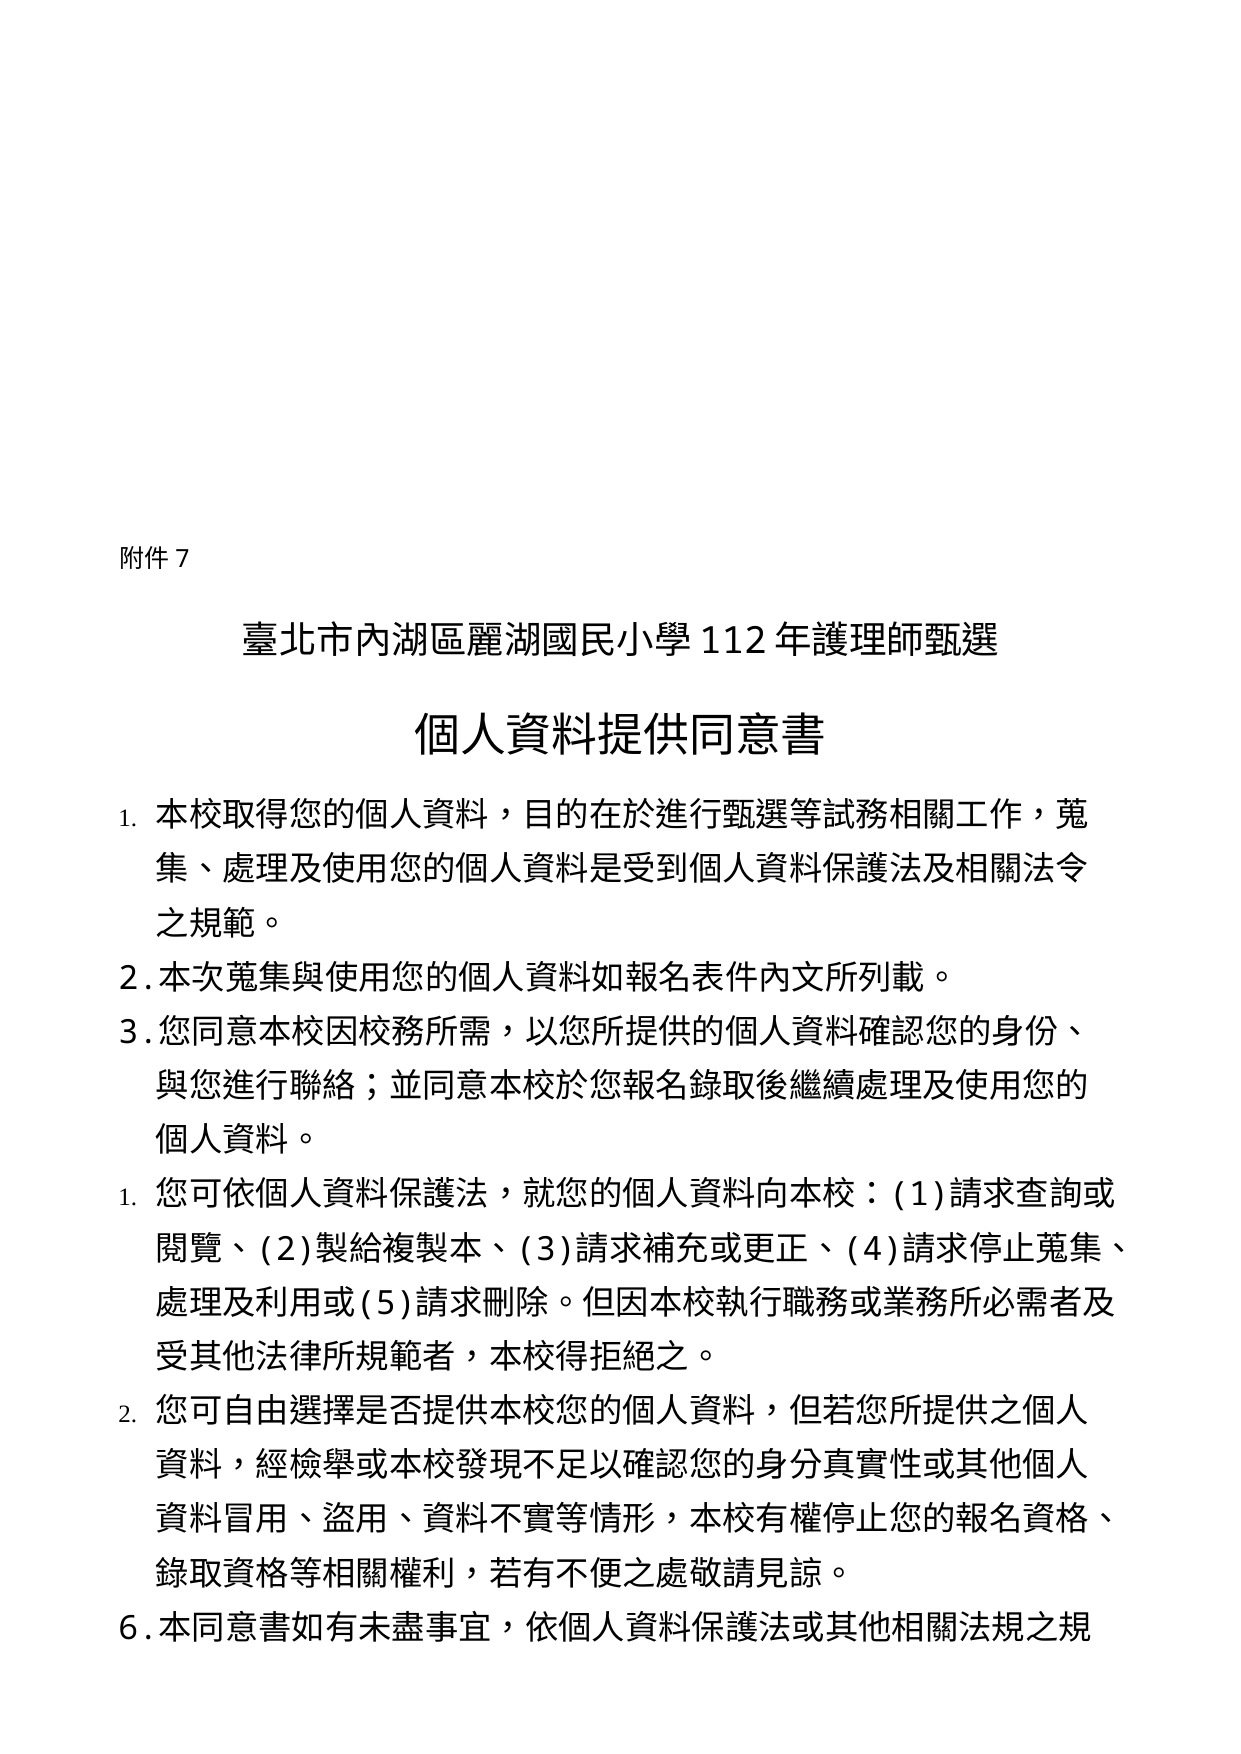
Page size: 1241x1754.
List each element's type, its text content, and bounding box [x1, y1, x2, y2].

text 2.本次蒐集與使用您的個人資料如報名表件內文所列載。 [118, 946, 1122, 1000]
text 臺北市內湖區麗湖國民小學112年護理師甄選 [118, 596, 1122, 658]
text 附件7 [119, 531, 1122, 577]
list 您可自由選擇是否提供本校您的個人資料，但若您所提供之個人資料，經檢舉或本校發現不足以確認您的身分真實性或其他個人資料冒用、盜用、資料不實等情形，本校有權停止您的報名資格、錄取資格等相關權利，若有不便之處敬請見諒。 [118, 1379, 1122, 1596]
list 本校取得您的個人資料，目的在於進行甄選等試務相關工作，蒐集、處理及使用您的個人資料是受到個人資料保護法及相關法令之規範。 [118, 783, 1122, 946]
list 您可依個人資料保護法，就您的個人資料向本校：(1)請求查詢或閱覽、(2)製給複製本、(3)請求補充或更正、(4)請求停止蒐集、處理及利用或(5)請求刪除。但因本校執行職務或業務所必需者及受其他法律所規範者，本校得拒絕之。 [118, 1162, 1122, 1379]
text 個人資料提供同意書 [118, 658, 1122, 783]
text 3.您同意本校因校務所需，以您所提供的個人資料確認您的身份、與您進行聯絡；並同意本校於您報名錄取後繼續處理及使用您的個人資料。 [118, 1000, 1122, 1162]
text 6.本同意書如有未盡事宜，依個人資料保護法或其他相關法規之規 [118, 1596, 1122, 1650]
